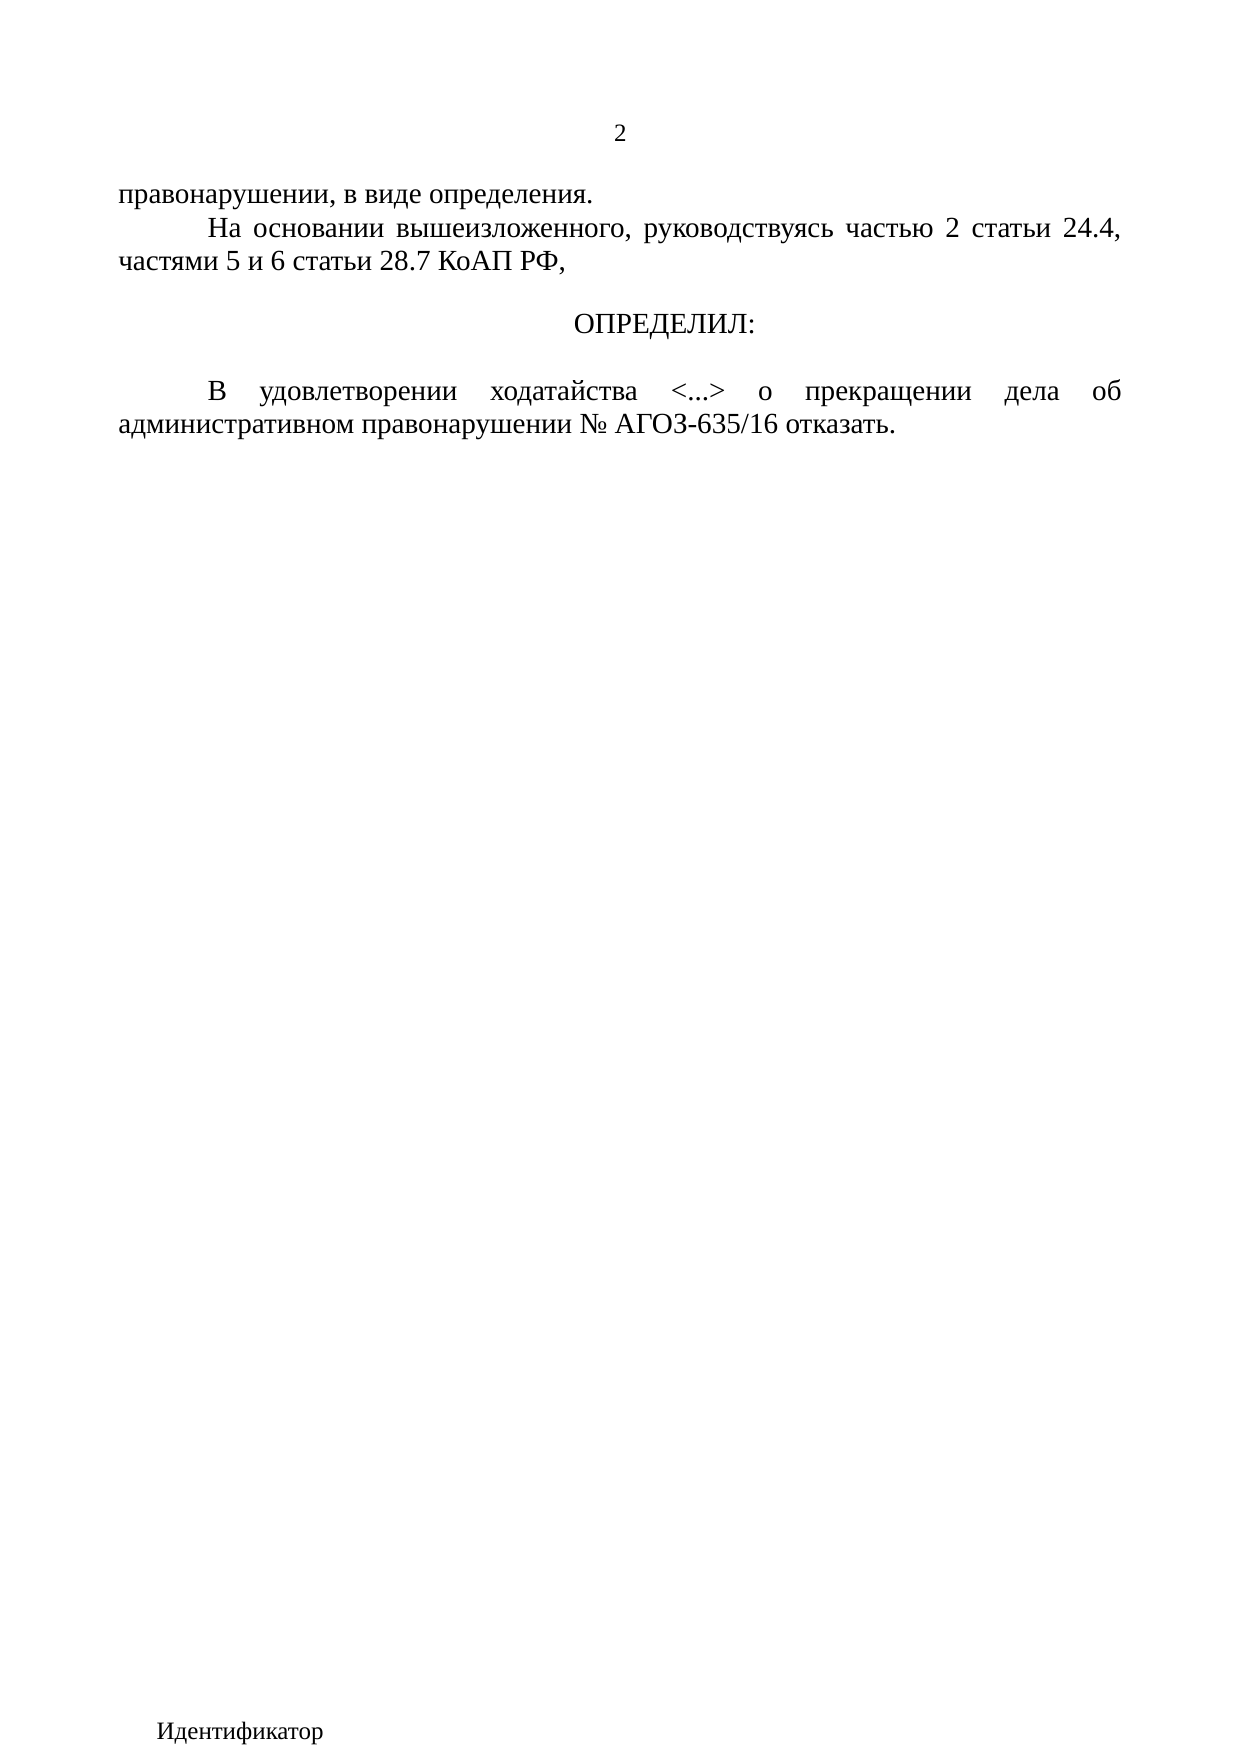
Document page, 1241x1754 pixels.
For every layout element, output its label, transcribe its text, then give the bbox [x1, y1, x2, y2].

text На основании вышеизложенного, руководствуясь частью 2 статьи 24.4, частями 5 и 6 статьи 28.7 КоАП РФ, [118, 210, 1122, 277]
text правонарушении, в виде определения. [118, 176, 1122, 210]
text ОПРЕДЕЛИЛ: [118, 306, 1122, 339]
text В удовлетворении ходатайства <...> о прекращении дела об административном правонарушении № АГОЗ-635/16 отказать. [118, 373, 1122, 440]
